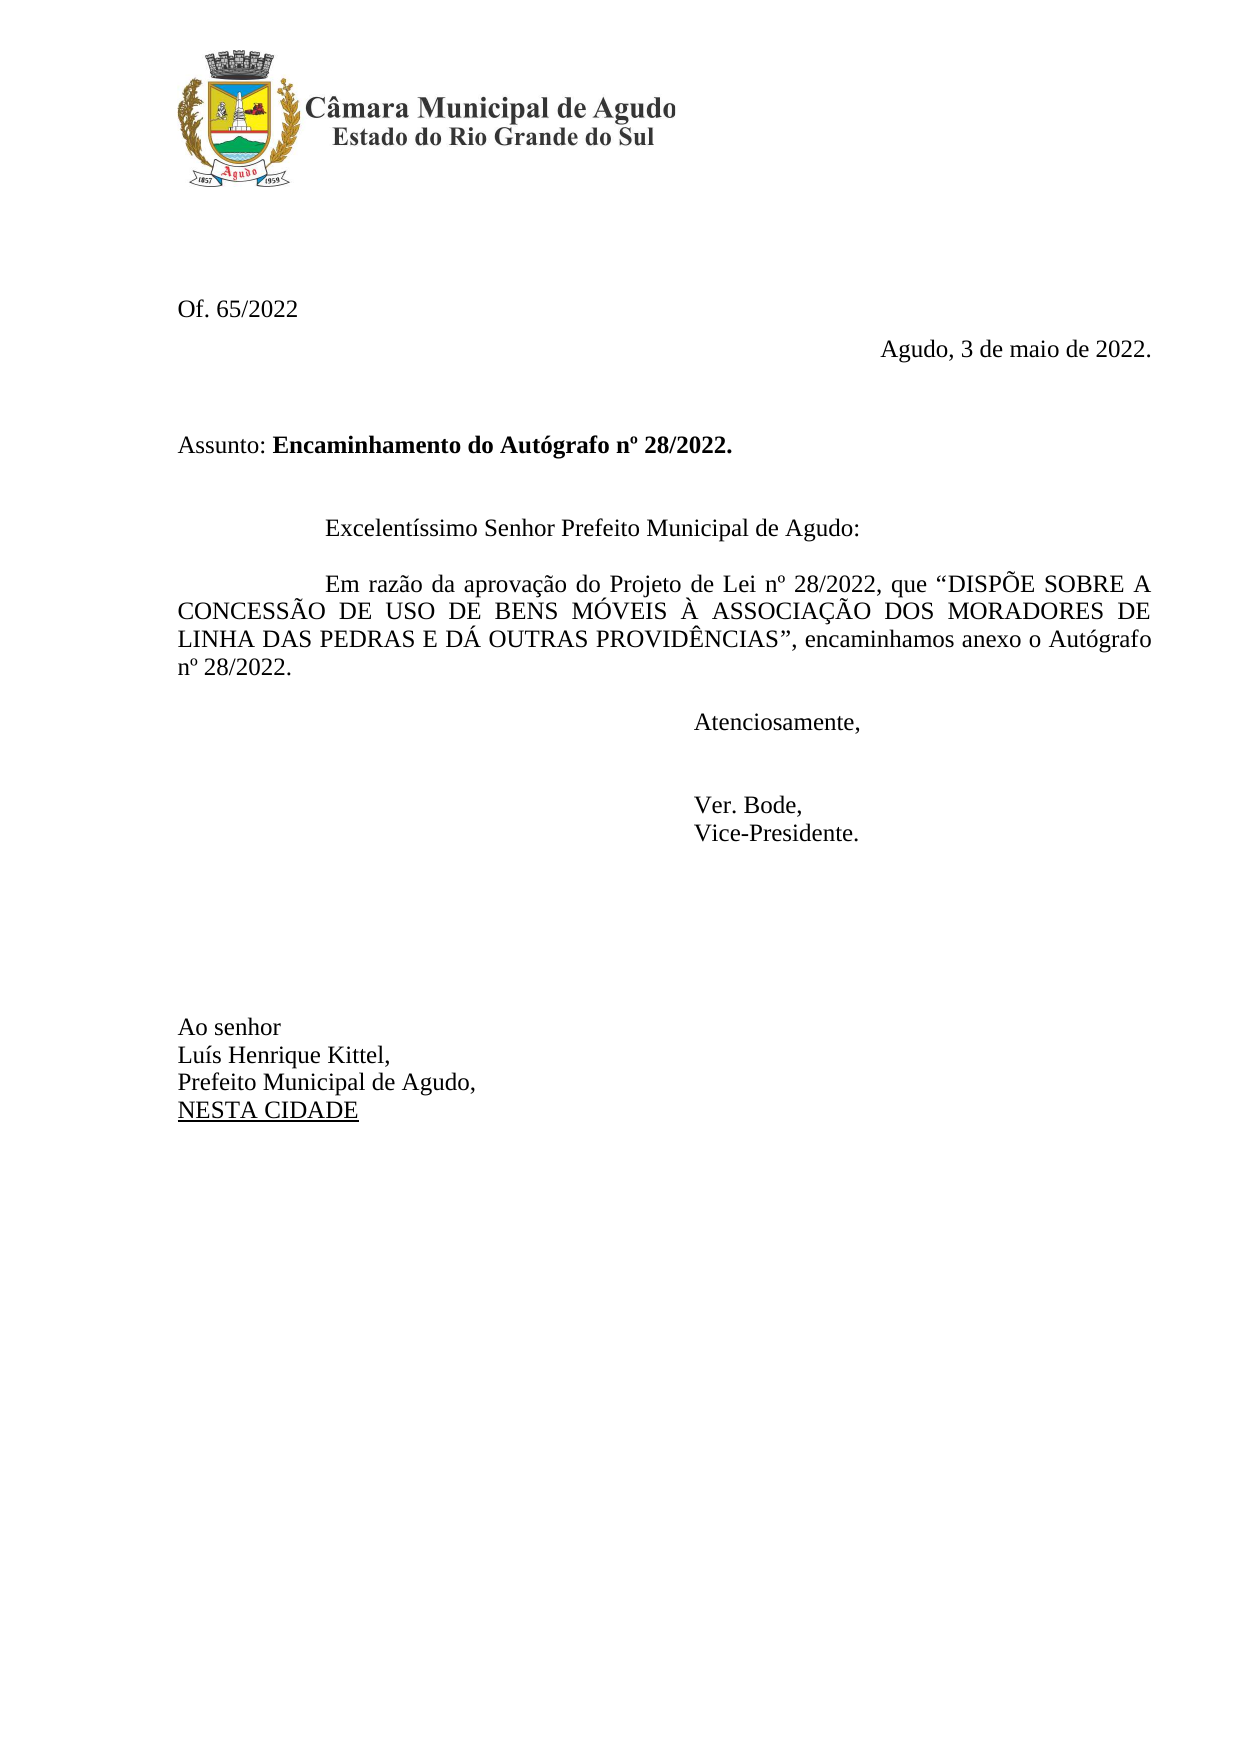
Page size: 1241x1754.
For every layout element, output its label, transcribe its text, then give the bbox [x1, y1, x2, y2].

text Luís Henrique Kittel, [177, 1041, 1152, 1068]
text Ao senhor [177, 1013, 1152, 1041]
text NESTA CIDADE [177, 1096, 1152, 1124]
text Em razão da aprovação do Projeto de Lei nº 28/2022, que “DISPÕE SOBRE A CONCESSÃO DE USO DE BENS MÓVEIS À ASSOCIAÇÃO DOS MORADORES DE LINHA DAS PEDRAS E DÁ OUTRAS PROVIDÊNCIAS”, encaminhamos anexo o Autógrafo nº 28/2022. [177, 570, 1152, 681]
text Atenciosamente, [546, 708, 1152, 736]
text Ver. Bode, [546, 791, 1152, 819]
text Agudo, 3 de maio de 2022. [177, 336, 1152, 363]
text Vice-Presidente. [546, 819, 1152, 847]
picture [177, 50, 676, 187]
text Prefeito Municipal de Agudo, [177, 1068, 1152, 1096]
text Assunto: Encaminhamento do Autógrafo nº 28/2022. [177, 431, 1152, 459]
text Excelentíssimo Senhor Prefeito Municipal de Agudo: [177, 514, 1152, 542]
text Of. 65/2022 [177, 295, 1152, 323]
